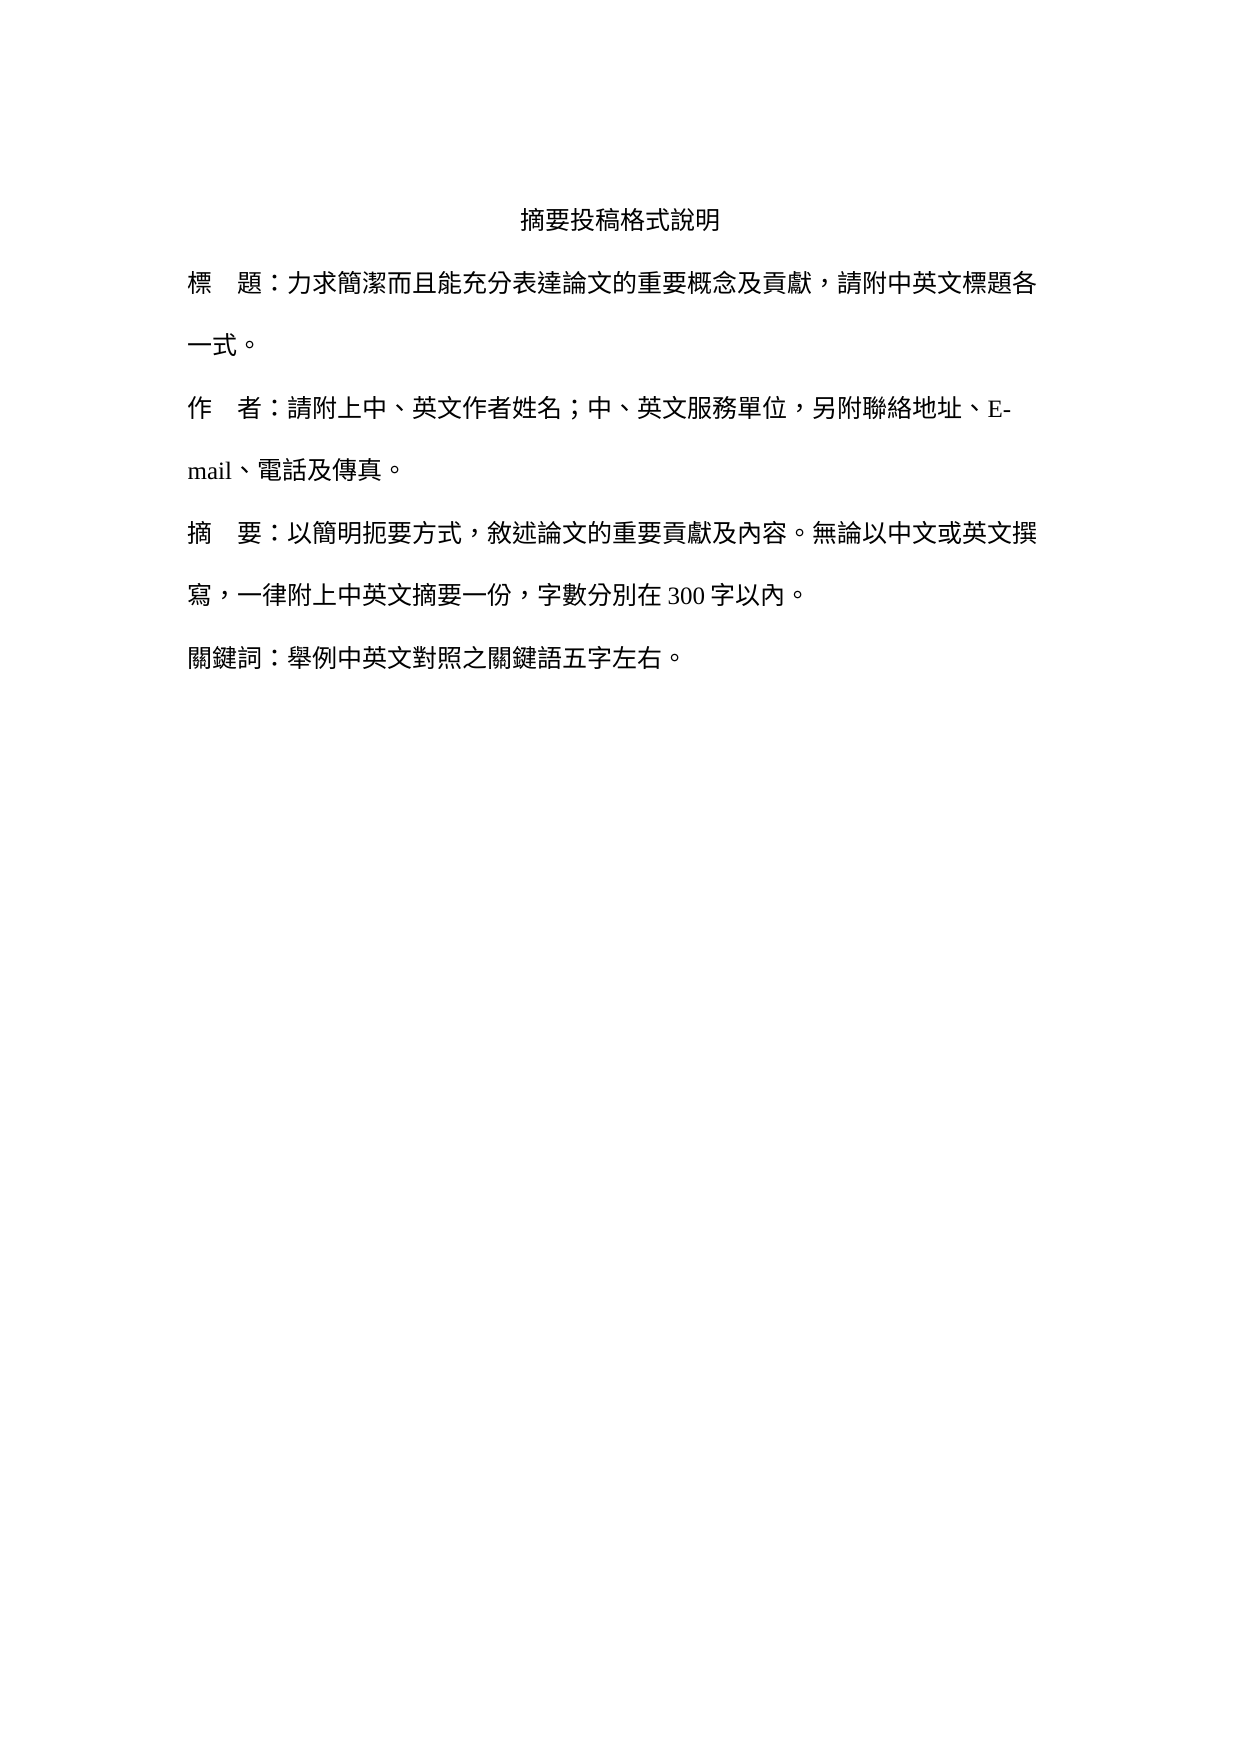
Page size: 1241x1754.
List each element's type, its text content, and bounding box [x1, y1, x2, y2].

text 標 題：力求簡潔而且能充分表達論文的重要概念及貢獻，請附中英文標題各一式。 [187, 239, 1053, 364]
text 作 者：請附上中、英文作者姓名；中、英文服務單位，另附聯絡地址、E-mail、電話及傳真。 [187, 364, 1053, 489]
text 摘要投稿格式說明 [187, 177, 1053, 239]
text 關鍵詞：舉例中英文對照之關鍵語五字左右。 [187, 614, 1087, 677]
text 摘 要：以簡明扼要方式，敘述論文的重要貢獻及內容。無論以中文或英文撰寫，一律附上中英文摘要一份，字數分別在300字以內。 [187, 489, 1053, 614]
